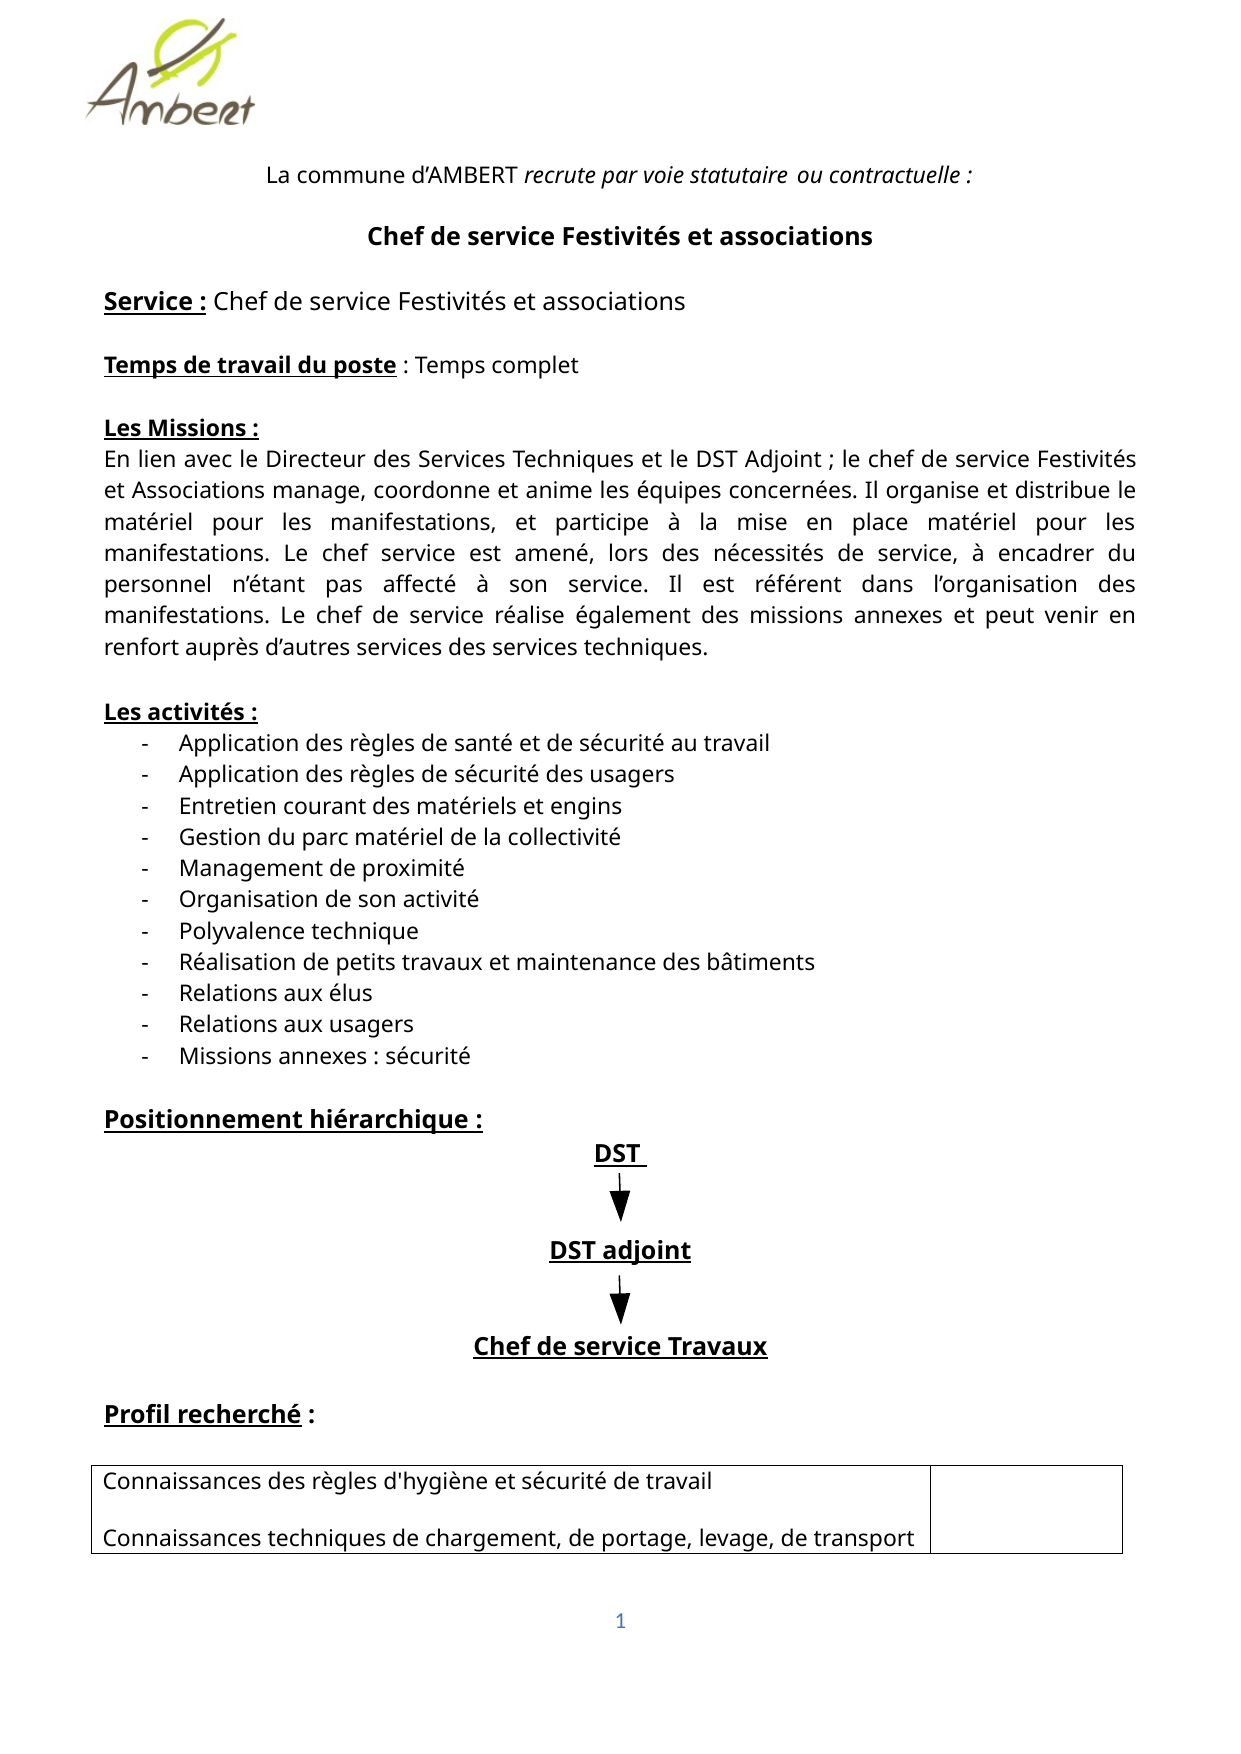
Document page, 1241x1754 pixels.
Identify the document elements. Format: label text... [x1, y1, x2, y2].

list Relations aux usagers [141, 1008, 1137, 1039]
list Polyvalence technique [141, 914, 1137, 946]
list Management de proximité [141, 852, 1137, 883]
list Entretien courant des matériels et engins [141, 789, 1137, 821]
text La commune d’AMBERT recrute par voie statutaire ou contractuelle : [103, 159, 1137, 191]
list Positionnement hiérarchique : [103, 1102, 1137, 1136]
table_header [931, 1466, 1122, 1553]
text Chef de service Travaux [103, 1328, 1137, 1362]
list Application des règles de santé et de sécurité au travail [141, 727, 1137, 758]
text Chef de service Festivités et associations [103, 219, 1137, 253]
text DST adjoint [103, 1232, 1137, 1266]
text Temps de travail du poste : Temps complet [103, 349, 1137, 381]
list Gestion du parc matériel de la collectivité [141, 821, 1137, 852]
list Missions annexes : sécurité [141, 1039, 1137, 1071]
text Profil recherché : [103, 1397, 1137, 1431]
list Application des règles de sécurité des usagers [141, 758, 1137, 789]
table_header Connaissances des règles d'hygiène et sécurité de travail Connaissances techniques de chargement, de portage, levage, de transport [92, 1466, 930, 1553]
list Organisation de son activité [141, 883, 1137, 914]
text Les Missions : [103, 412, 1137, 443]
text Les activités : [103, 696, 1137, 727]
text En lien avec le Directeur des Services Techniques et le DST Adjoint ; le chef de service Festivités et Associations manage, coordonne et anime les équipes concernées. Il organise et distribue le matériel pour les manifestations, et participe à la mise en place matériel pour les manifestations. Le chef service est amené, lors des nécessités de service, à encadrer du personnel n’étant pas affecté à son service. Il est référent dans l’organisation des manifestations. Le chef de service réalise également des missions annexes et peut venir en renfort auprès d’autres services des services techniques. [103, 443, 1137, 662]
text Service : Chef de service Festivités et associations [103, 284, 1137, 318]
list Relations aux élus [141, 977, 1137, 1008]
text DST [103, 1136, 1137, 1170]
list Réalisation de petits travaux et maintenance des bâtiments [141, 946, 1137, 977]
